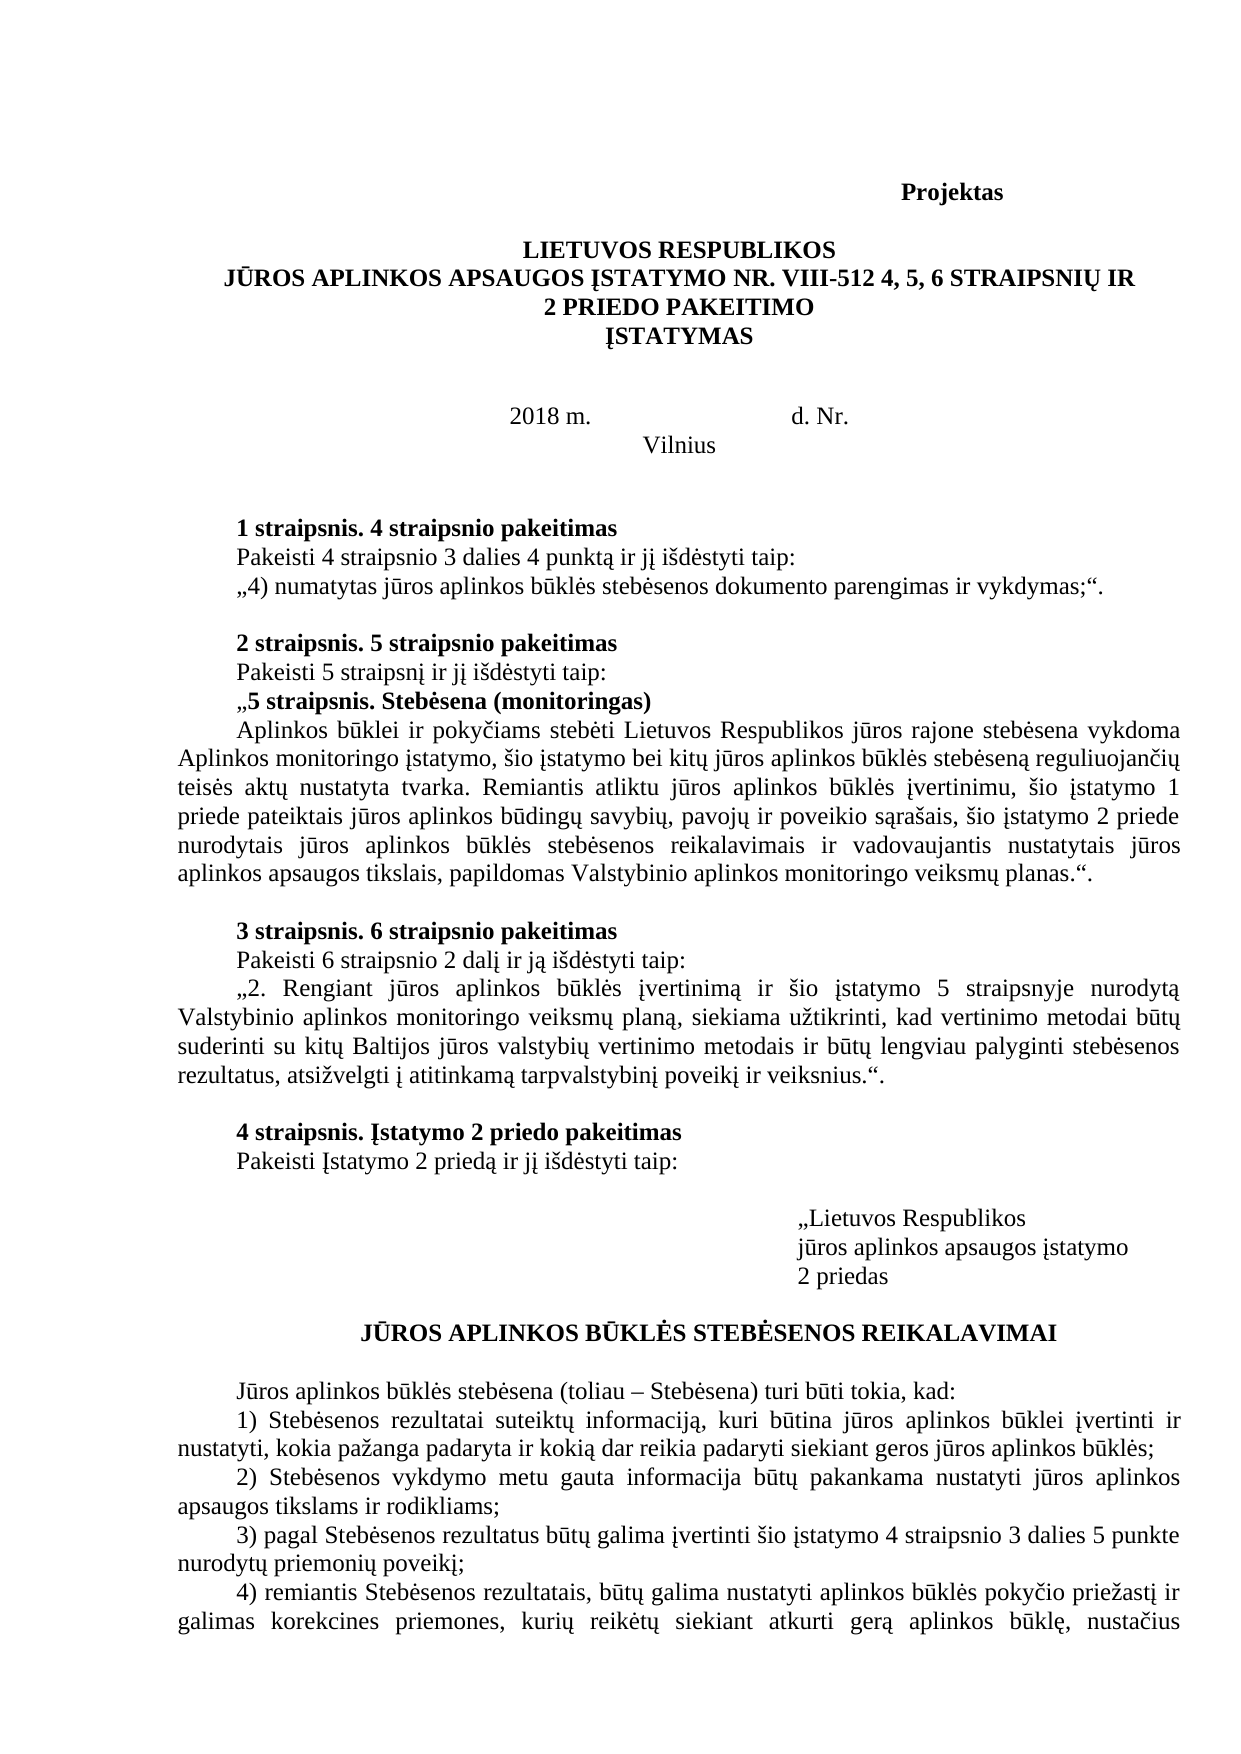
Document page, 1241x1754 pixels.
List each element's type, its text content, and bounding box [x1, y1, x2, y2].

text 2 priedas [177, 1261, 1181, 1290]
text Projektas [840, 177, 1181, 206]
text „2. Rengiant jūros aplinkos būklės įvertinimą ir šio įstatymo 5 straipsnyje nurodytą Valstybinio aplinkos monitoringo veiksmų planą, siekiama užtikrinti, kad vertinimo metodai būtų suderinti su kitų Baltijos jūros valstybių vertinimo metodais ir būtų lengviau palyginti stebėsenos rezultatus, atsižvelgti į atitinkamą tarpvalstybinį poveikį ir veiksnius.“. [177, 973, 1181, 1088]
text Vilnius [177, 430, 1181, 459]
text 3 straipsnis. 6 straipsnio pakeitimas [177, 916, 1181, 945]
text 3) pagal Stebėsenos rezultatus būtų galima įvertinti šio įstatymo 4 straipsnio 3 dalies 5 punkte nurodytų priemonių poveikį; [177, 1520, 1181, 1577]
text 2018 m. d. Nr. [177, 401, 1181, 430]
text Aplinkos būklei ir pokyčiams stebėti Lietuvos Respublikos jūros rajone stebėsena vykdoma Aplinkos monitoringo įstatymo, šio įstatymo bei kitų jūros aplinkos būklės stebėseną reguliuojančių teisės aktų nustatyta tvarka. Remiantis atliktu jūros aplinkos būklės įvertinimu, šio įstatymo 1 priede pateiktais jūros aplinkos būdingų savybių, pavojų ir poveikio sąrašais, šio įstatymo 2 priede nurodytais jūros aplinkos būklės stebėsenos reikalavimais ir vadovaujantis nustatytais jūros aplinkos apsaugos tikslais, papildomas Valstybinio aplinkos monitoringo veiksmų planas.“. [177, 715, 1181, 887]
text 1 straipsnis. 4 straipsnio pakeitimas [177, 513, 1181, 542]
text ĮSTATYMAS [177, 321, 1181, 350]
text „5 straipsnis. Stebėsena (monitoringas) [177, 686, 1181, 715]
text Jūros aplinkos būklės stebėsena (toliau – Stebėsena) turi būti tokia, kad: [177, 1376, 1181, 1405]
text 1) Stebėsenos rezultatai suteiktų informaciją, kuri būtina jūros aplinkos būklei įvertinti ir nustatyti, kokia pažanga padaryta ir kokią dar reikia padaryti siekiant geros jūros aplinkos būklės; [177, 1405, 1181, 1462]
text Pakeisti 4 straipsnio 3 dalies 4 punktą ir jį išdėstyti taip: [177, 542, 1181, 571]
text 4) remiantis Stebėsenos rezultatais, būtų galima nustatyti aplinkos būklės pokyčio priežastį ir galimas korekcines priemones, kurių reikėtų siekiant atkurti gerą aplinkos būklę, nustačius [177, 1577, 1181, 1635]
text LIETUVOS RESPUBLIKOS [177, 235, 1181, 263]
text JŪROS APLINKOS APSAUGOS ĮSTATYMO NR. VIII-512 4, 5, 6 STRAIPSNIŲ IR 2 PRIEDO PAKEITIMO [177, 263, 1181, 321]
text 4 straipsnis. Įstatymo 2 priedo pakeitimas [177, 1117, 1181, 1146]
text Pakeisti 6 straipsnio 2 dalį ir ją išdėstyti taip: [177, 945, 1181, 973]
text „Lietuvos Respublikos [177, 1203, 1181, 1232]
text „4) numatytas jūros aplinkos būklės stebėsenos dokumento parengimas ir vykdymas;“. [177, 571, 1181, 600]
text 2 straipsnis. 5 straipsnio pakeitimas [177, 628, 1181, 657]
text jūros aplinkos apsaugos įstatymo [177, 1232, 1181, 1261]
text Pakeisti 5 straipsnį ir jį išdėstyti taip: [177, 657, 1181, 686]
text 2) Stebėsenos vykdymo metu gauta informacija būtų pakankama nustatyti jūros aplinkos apsaugos tikslams ir rodikliams; [177, 1462, 1181, 1520]
text Pakeisti Įstatymo 2 priedą ir jį išdėstyti taip: [177, 1146, 1181, 1175]
text JŪROS APLINKOS BŪKLĖS STEBĖSENOS REIKALAVIMAI [177, 1318, 1181, 1347]
